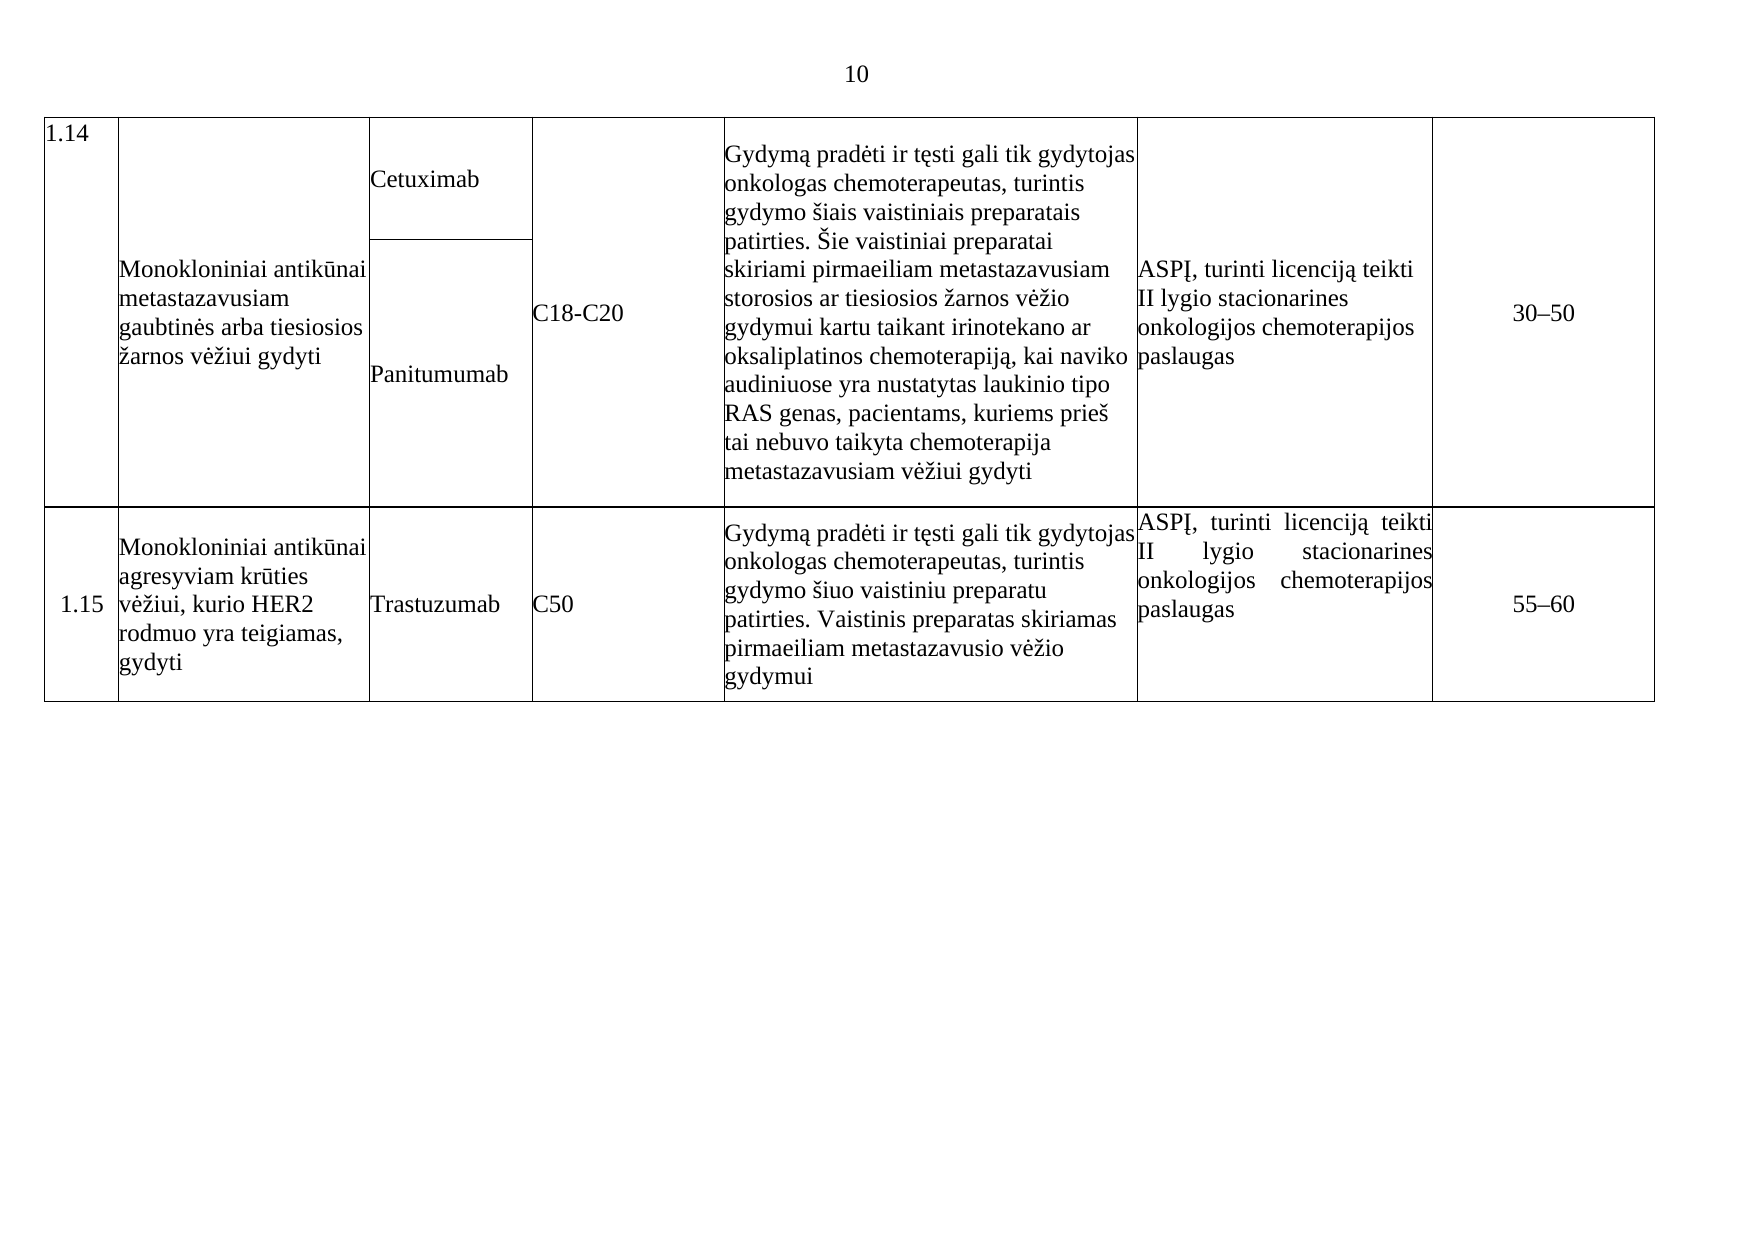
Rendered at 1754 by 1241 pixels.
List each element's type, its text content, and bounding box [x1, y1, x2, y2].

table_cell [1655, 117, 1677, 239]
table_cell C50 [533, 508, 724, 701]
table_cell Gydymą pradėti ir tęsti gali tik gydytojas onkologas chemoterapeutas, turintis gydymo šiuo vaistiniu preparatu patirties. Vaistinis preparatas skiriamas pirmaeiliam metastazavusio vėžio gydymui [725, 508, 1137, 701]
table_cell Panitumumab [370, 240, 532, 506]
table_cell C18-C20 [533, 118, 724, 506]
table_cell Monokloniniai antikūnai agresyviam krūties vėžiui, kurio HER2 rodmuo yra teigiamas, gydyti [119, 508, 369, 701]
table_cell ASPĮ, turinti licenciją teikti II lygio stacionarines onkologijos chemoterapijos paslaugas [1138, 118, 1432, 506]
table_cell 1.14 [45, 118, 118, 506]
table_cell [1677, 117, 1684, 239]
table_cell [1655, 239, 1677, 506]
table_cell ASPĮ, turinti licenciją teikti II lygio stacionarines onkologijos chemoterapijos paslaugas [1138, 508, 1432, 701]
table_cell [1655, 506, 1677, 701]
table_cell 1.15 [45, 508, 118, 701]
table_cell [1677, 506, 1684, 701]
table_cell Cetuximab [370, 118, 532, 239]
table_cell Gydymą pradėti ir tęsti gali tik gydytojas onkologas chemoterapeutas, turintis gydymo šiais vaistiniais preparatais patirties. Šie vaistiniai preparatai skiriami pirmaeiliam metastazavusiam storosios ar tiesiosios žarnos vėžio gydymui kartu taikant irinotekano ar oksaliplatinos chemoterapiją, kai naviko audiniuose yra nustatytas laukinio tipo RAS genas, pacientams, kuriems prieš tai nebuvo taikyta chemoterapija metastazavusiam vėžiui gydyti [725, 118, 1137, 506]
table_cell [1677, 239, 1684, 506]
table_cell Trastuzumab [370, 508, 532, 701]
table_cell 30–50 [1433, 118, 1654, 506]
table_cell Monokloniniai antikūnai metastazavusiam gaubtinės arba tiesiosios žarnos vėžiui gydyti [119, 118, 369, 506]
table_cell 55–60 [1433, 508, 1654, 701]
